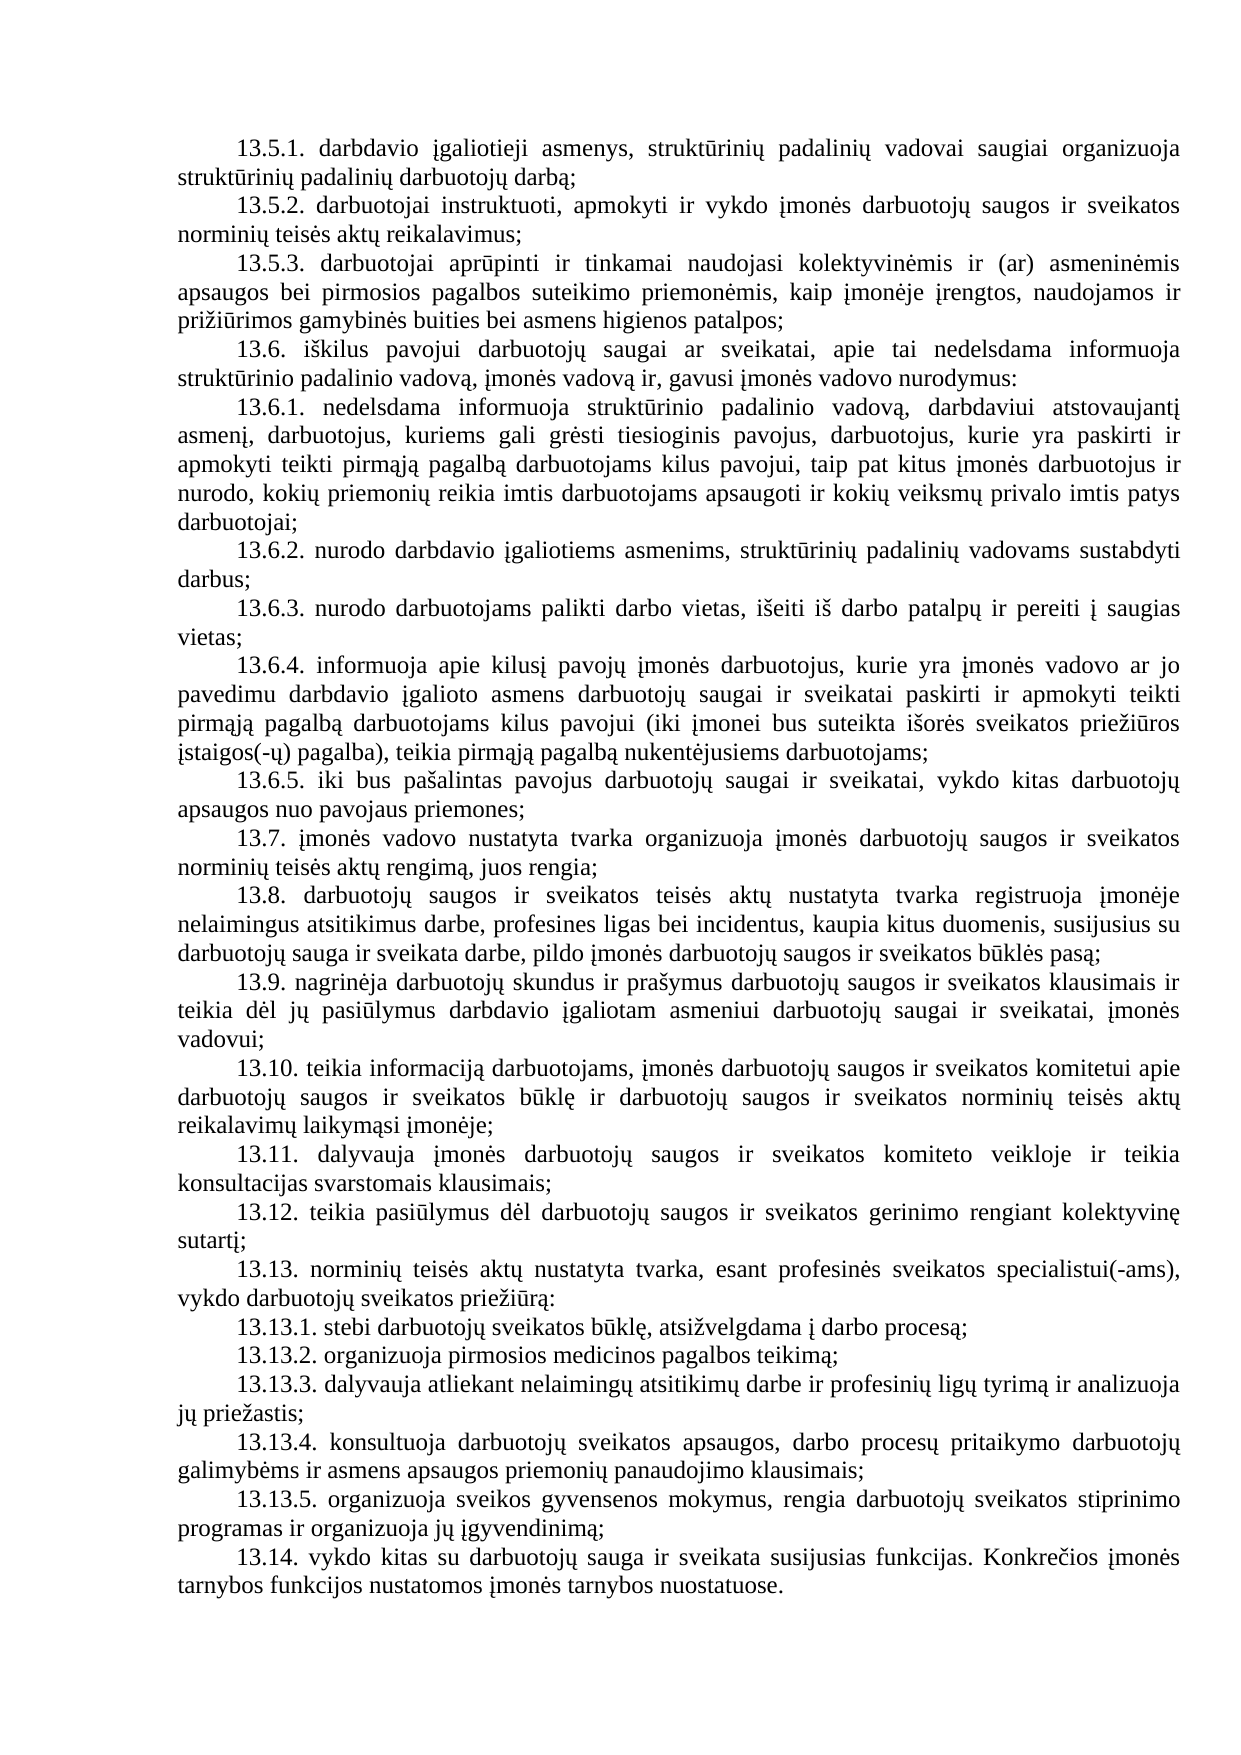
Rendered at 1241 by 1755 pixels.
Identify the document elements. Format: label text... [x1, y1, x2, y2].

text 13.5.1. darbdavio įgaliotieji asmenys, struktūrinių padalinių vadovai saugiai organizuoja struktūrinių padalinių darbuotojų darbą; [177, 133, 1181, 190]
text 13.7. įmonės vadovo nustatyta tvarka organizuoja įmonės darbuotojų saugos ir sveikatos norminių teisės aktų rengimą, juos rengia; [177, 823, 1181, 880]
text 13.13.2. organizuoja pirmosios medicinos pagalbos teikimą; [177, 1340, 1181, 1369]
text 13.12. teikia pasiūlymus dėl darbuotojų saugos ir sveikatos gerinimo rengiant kolektyvinę sutartį; [177, 1197, 1181, 1254]
text 13.6.3. nurodo darbuotojams palikti darbo vietas, išeiti iš darbo patalpų ir pereiti į saugias vietas; [177, 593, 1181, 650]
text 13.10. teikia informaciją darbuotojams, įmonės darbuotojų saugos ir sveikatos komitetui apie darbuotojų saugos ir sveikatos būklę ir darbuotojų saugos ir sveikatos norminių teisės aktų reikalavimų laikymąsi įmonėje; [177, 1053, 1181, 1139]
text 13.6. iškilus pavojui darbuotojų saugai ar sveikatai, apie tai nedelsdama informuoja struktūrinio padalinio vadovą, įmonės vadovą ir, gavusi įmonės vadovo nurodymus: [177, 334, 1181, 392]
text 13.6.2. nurodo darbdavio įgaliotiems asmenims, struktūrinių padalinių vadovams sustabdyti darbus; [177, 535, 1181, 593]
text 13.6.4. informuoja apie kilusį pavojų įmonės darbuotojus, kurie yra įmonės vadovo ar jo pavedimu darbdavio įgalioto asmens darbuotojų saugai ir sveikatai paskirti ir apmokyti teikti pirmąją pagalbą darbuotojams kilus pavojui (iki įmonei bus suteikta išorės sveikatos priežiūros įstaigos(-ų) pagalba), teikia pirmąją pagalbą nukentėjusiems darbuotojams; [177, 650, 1181, 765]
text 13.5.2. darbuotojai instruktuoti, apmokyti ir vykdo įmonės darbuotojų saugos ir sveikatos norminių teisės aktų reikalavimus; [177, 190, 1181, 248]
text 13.9. nagrinėja darbuotojų skundus ir prašymus darbuotojų saugos ir sveikatos klausimais ir teikia dėl jų pasiūlymus darbdavio įgaliotam asmeniui darbuotojų saugai ir sveikatai, įmonės vadovui; [177, 967, 1181, 1053]
text 13.14. vykdo kitas su darbuotojų sauga ir sveikata susijusias funkcijas. Konkrečios įmonės tarnybos funkcijos nustatomos įmonės tarnybos nuostatuose. [177, 1542, 1181, 1599]
text 13.13. norminių teisės aktų nustatyta tvarka, esant profesinės sveikatos specialistui(-ams), vykdo darbuotojų sveikatos priežiūrą: [177, 1254, 1181, 1312]
text 13.13.5. organizuoja sveikos gyvensenos mokymus, rengia darbuotojų sveikatos stiprinimo programas ir organizuoja jų įgyvendinimą; [177, 1484, 1181, 1542]
text 13.8. darbuotojų saugos ir sveikatos teisės aktų nustatyta tvarka registruoja įmonėje nelaimingus atsitikimus darbe, profesines ligas bei incidentus, kaupia kitus duomenis, susijusius su darbuotojų sauga ir sveikata darbe, pildo įmonės darbuotojų saugos ir sveikatos būklės pasą; [177, 880, 1181, 967]
text 13.11. dalyvauja įmonės darbuotojų saugos ir sveikatos komiteto veikloje ir teikia konsultacijas svarstomais klausimais; [177, 1139, 1181, 1197]
text 13.13.3. dalyvauja atliekant nelaimingų atsitikimų darbe ir profesinių ligų tyrimą ir analizuoja jų priežastis; [177, 1369, 1181, 1427]
text 13.13.1. stebi darbuotojų sveikatos būklę, atsižvelgdama į darbo procesą; [177, 1312, 1181, 1340]
text 13.5.3. darbuotojai aprūpinti ir tinkamai naudojasi kolektyvinėmis ir (ar) asmeninėmis apsaugos bei pirmosios pagalbos suteikimo priemonėmis, kaip įmonėje įrengtos, naudojamos ir prižiūrimos gamybinės buities bei asmens higienos patalpos; [177, 248, 1181, 334]
text 13.13.4. konsultuoja darbuotojų sveikatos apsaugos, darbo procesų pritaikymo darbuotojų galimybėms ir asmens apsaugos priemonių panaudojimo klausimais; [177, 1427, 1181, 1484]
text 13.6.1. nedelsdama informuoja struktūrinio padalinio vadovą, darbdaviui atstovaujantį asmenį, darbuotojus, kuriems gali grėsti tiesioginis pavojus, darbuotojus, kurie yra paskirti ir apmokyti teikti pirmąją pagalbą darbuotojams kilus pavojui, taip pat kitus įmonės darbuotojus ir nurodo, kokių priemonių reikia imtis darbuotojams apsaugoti ir kokių veiksmų privalo imtis patys darbuotojai; [177, 392, 1181, 535]
text 13.6.5. iki bus pašalintas pavojus darbuotojų saugai ir sveikatai, vykdo kitas darbuotojų apsaugos nuo pavojaus priemones; [177, 765, 1181, 823]
